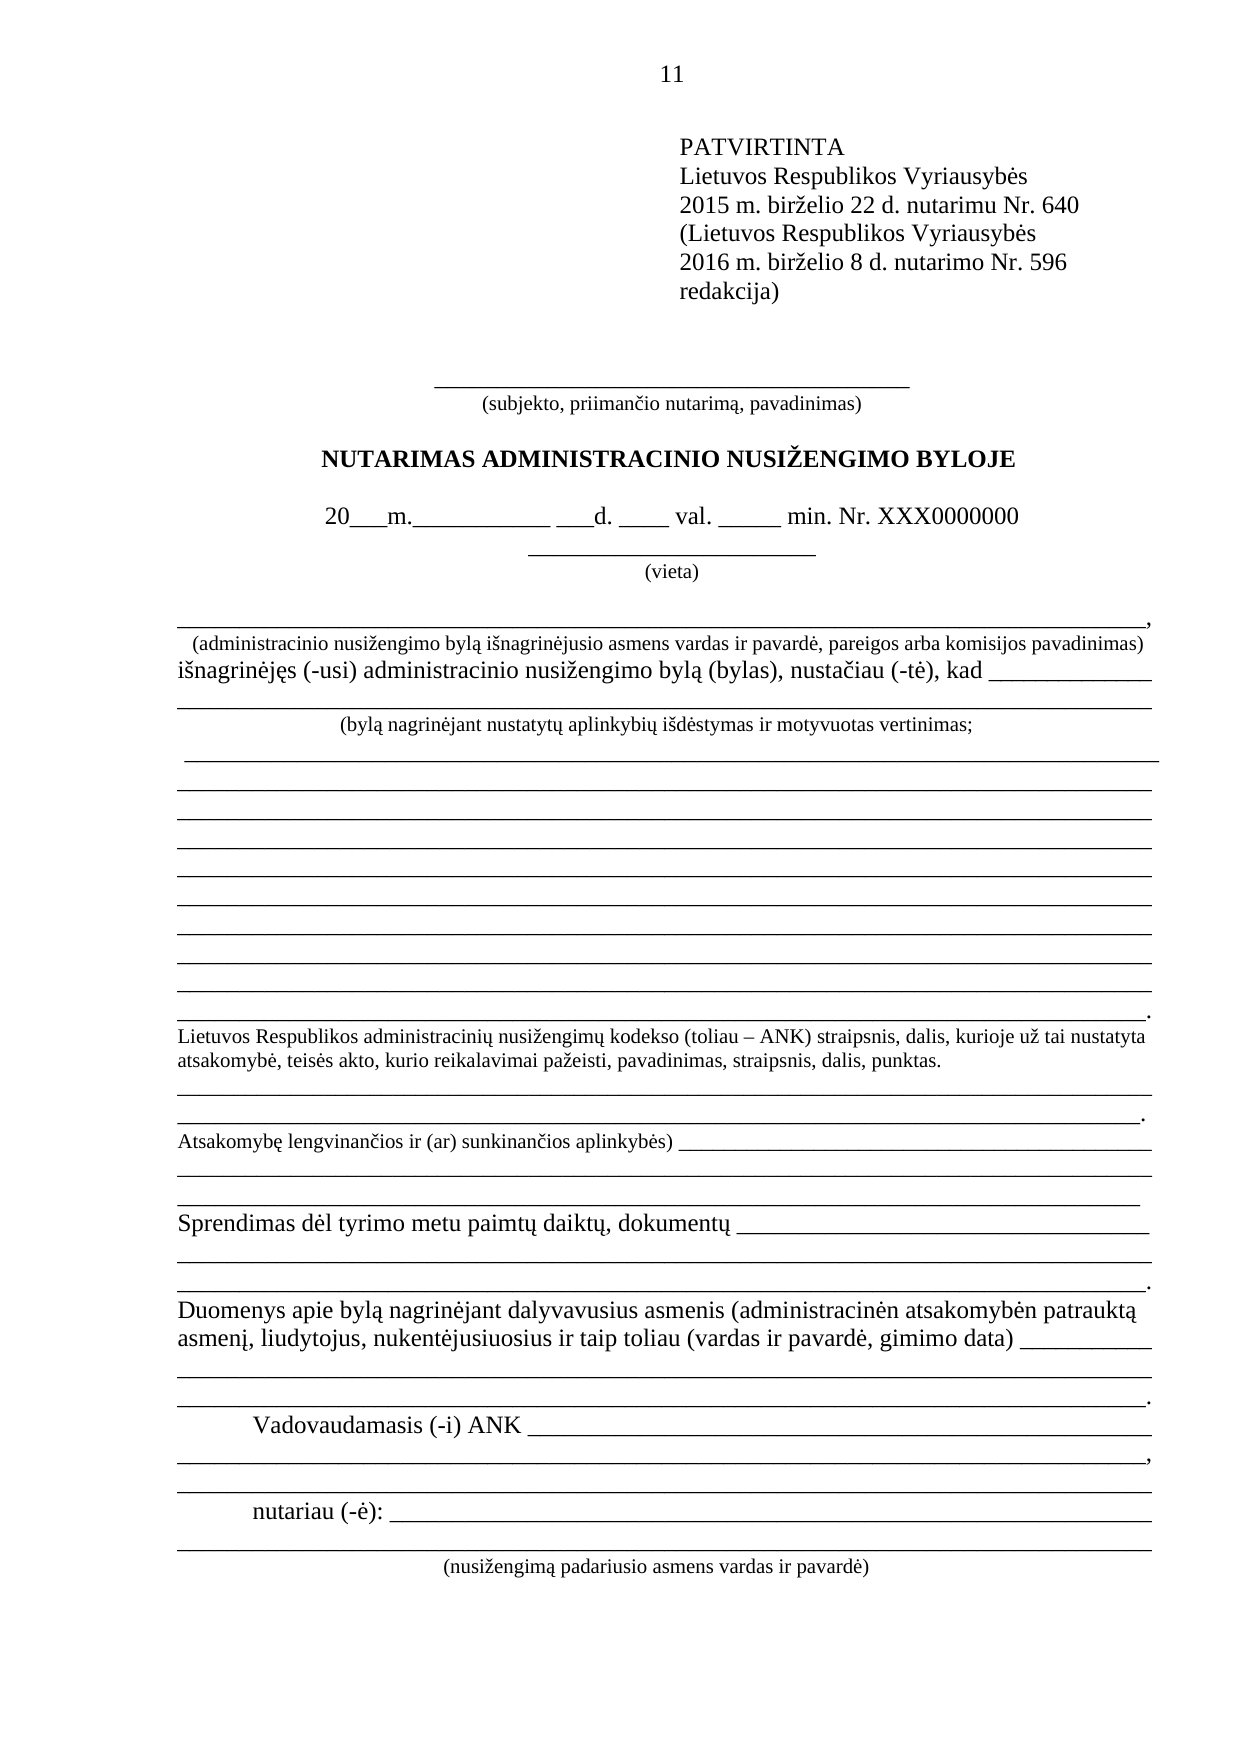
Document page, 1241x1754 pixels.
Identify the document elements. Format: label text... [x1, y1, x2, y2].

text . [177, 995, 1166, 1024]
text Duomenys apie bylą nagrinėjant dalyvavusius asmenis (administracinėn atsakomybėn patrauktą [177, 1295, 1166, 1323]
text (bylą nagrinėjant nustatytų aplinkybių išdėstymas ir motyvuotas vertinimas; [177, 712, 1166, 736]
text , [177, 602, 1166, 631]
text (subjekto, priimančio nutarimą, pavadinimas) [177, 391, 1166, 415]
text NUTARIMAS ADMINISTRACINIO NUSIŽENGIMO BYLOJE [177, 444, 1166, 472]
text Sprendimas dėl tyrimo metu paimtų daiktų, dokumentų _________________________________ [177, 1208, 1166, 1237]
text PATVIRTINTA Lietuvos Respublikos Vyriausybės 2015 m. birželio 22 d. nutarimu Nr. 640 (Lietuvos Respublikos Vyriausybės 2016 m. birželio 8 d. nutarimo Nr. 596 redakcija) [679, 132, 1166, 305]
text asmenį, liudytojus, nukentėjusiuosius ir taip toliau (vardas ir pavardė, gimimo data) [177, 1323, 1166, 1352]
text (nusižengimą padariusio asmens vardas ir pavardė) [177, 1553, 1166, 1578]
text Atsakomybę lengvinančios ir (ar) sunkinančios aplinkybės) [177, 1127, 1166, 1153]
text išnagrinėjęs (-usi) administracinio nusižengimo bylą (bylas), nustačiau (-tė), kad [177, 655, 1166, 683]
text (administracinio nusižengimo bylą išnagrinėjusio asmens vardas ir pavardė, pareigos arba komisijos pavadinimas) [177, 631, 1166, 655]
text . [177, 1266, 1166, 1295]
text , [177, 1438, 1166, 1467]
text Lietuvos Respublikos administracinių nusižengimų kodekso (toliau – ANK) straipsnis, dalis, kurioje už tai nustatyta [177, 1024, 1166, 1048]
text _______________________ [177, 530, 1166, 559]
text ______________________________________ [177, 362, 1166, 391]
text (vieta) [177, 559, 1166, 583]
text . [177, 1381, 1166, 1410]
text nutariau (-ė): [177, 1496, 1166, 1525]
text _____________________________________________________________________________. [177, 1098, 1166, 1127]
text _____________________________________________________________________________ [177, 1180, 1166, 1208]
text Vadovaudamasis (-i) ANK [177, 1410, 1166, 1438]
text 20___m.___________ ___d. ____ val. _____ min. Nr. XXX0000000 [177, 501, 1166, 530]
text atsakomybė, teisės akto, kurio reikalavimai pažeisti, pavadinimas, straipsnis, dalis, punktas. [177, 1048, 1166, 1072]
